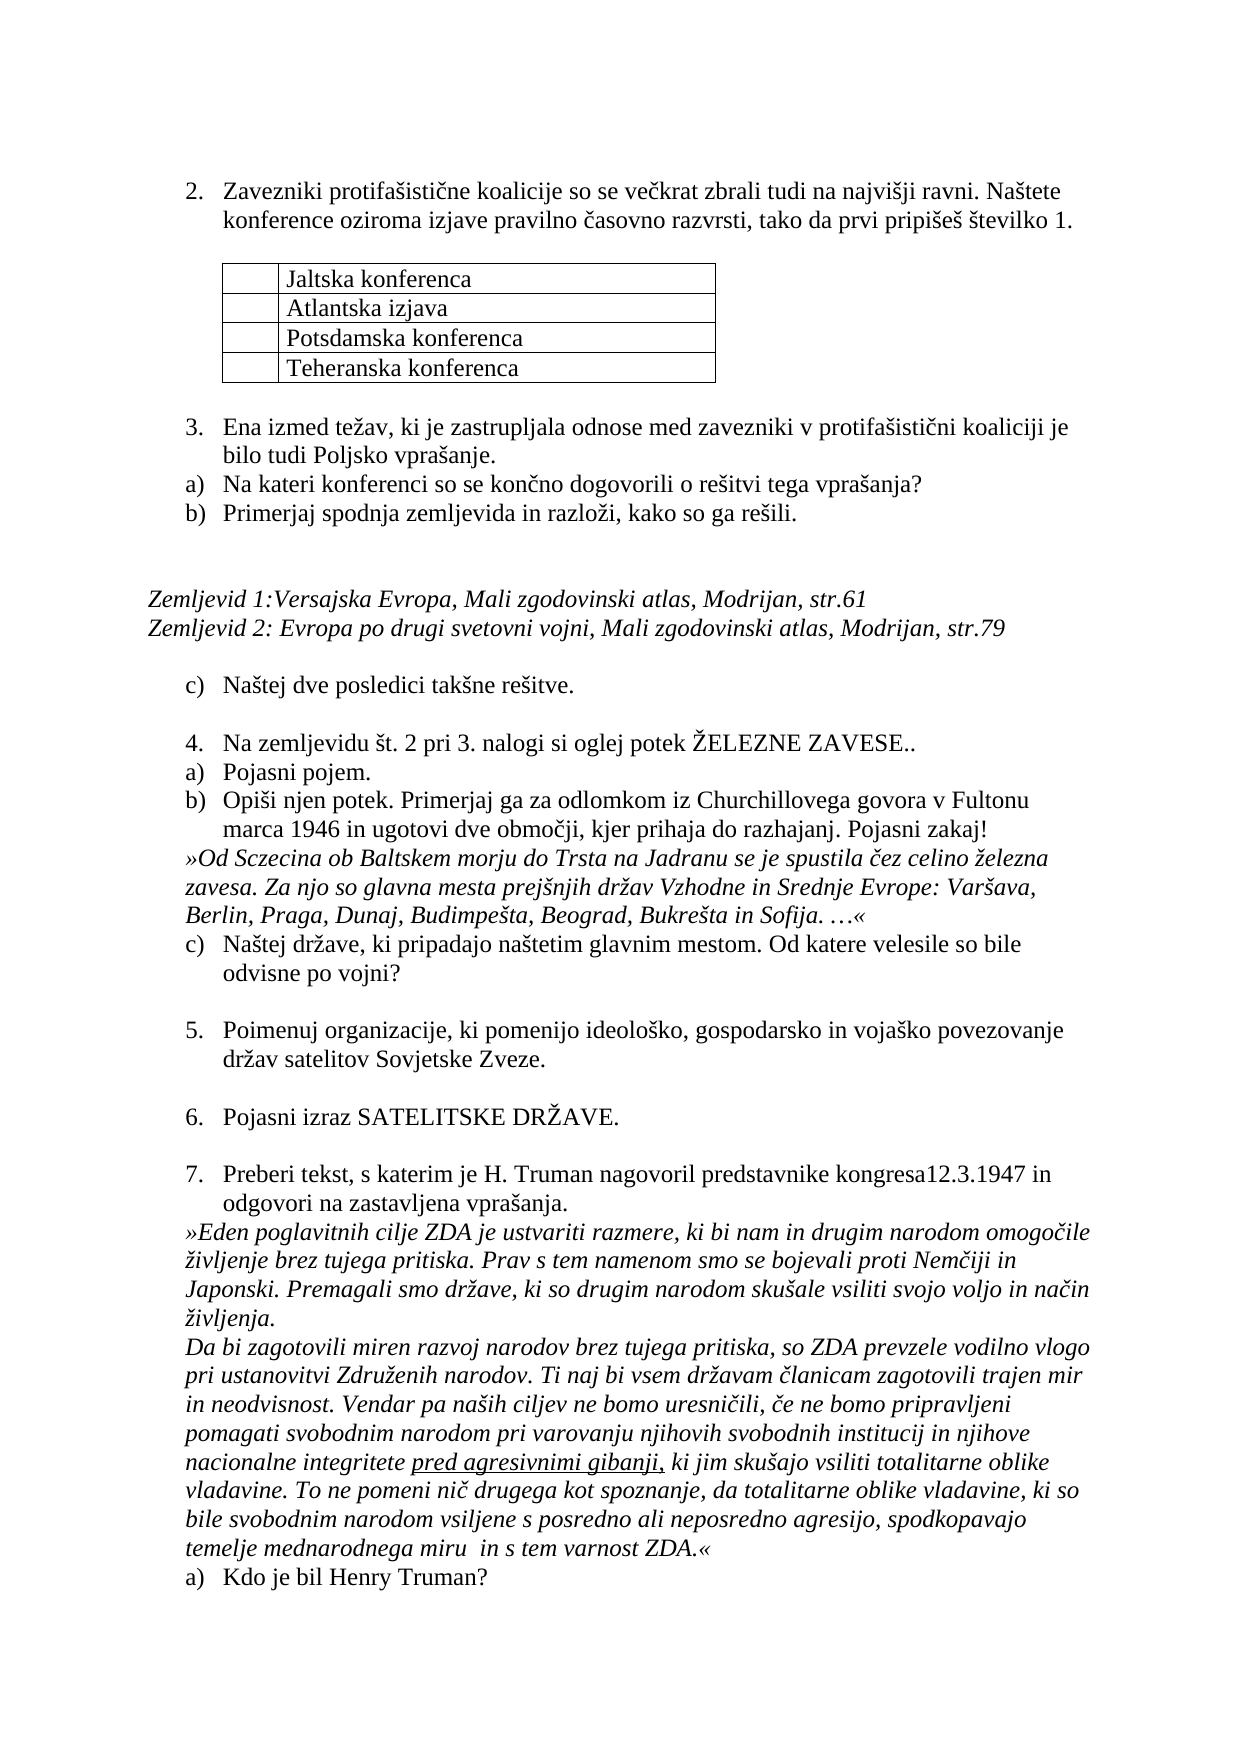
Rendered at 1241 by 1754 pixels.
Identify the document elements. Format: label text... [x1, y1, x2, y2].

text »Od Sczecina ob Baltskem morju do Trsta na Jadranu se je spustila čez celino železna zavesa. Za njo so glavna mesta prejšnjih držav Vzhodne in Srednje Evrope: Varšava, Berlin, Praga, Dunaj, Budimpešta, Beograd, Bukrešta in Sofija. …« [185, 843, 1093, 929]
list Naštej dve posledici takšne rešitve. [185, 670, 1093, 699]
text Da bi zagotovili miren razvoj narodov brez tujega pritiska, so ZDA prevzele vodilno vlogo pri ustanovitvi Združenih narodov. Ti naj bi vsem državam članicam zagotovili trajen mir in neodvisnost. Vendar pa naših ciljev ne bomo uresničili, če ne bomo pripravljeni pomagati svobodnim narodom pri varovanju njihovih svobodnih institucij in njihove nacionalne integritete pred agresivnimi gibanji, ki jim skušajo vsiliti totalitarne oblike vladavine. To ne pomeni nič drugega kot spoznanje, da totalitarne oblike vladavine, ki so bile svobodnim narodom vsiljene s posredno ali neposredno agresijo, spodkopavajo temelje mednarodnega miru in s tem varnost ZDA.« [185, 1332, 1093, 1562]
list Kdo je bil Henry Truman? [185, 1562, 1093, 1590]
list Opiši njen potek. Primerjaj ga za odlomkom iz Churchillovega govora v Fultonu marca 1946 in ugotovi dve območji, kjer prihaja do razhajanj. Pojasni zakaj! [185, 785, 1093, 843]
table_cell [223, 294, 278, 322]
list Ena izmed težav, ki je zastrupljala odnose med zavezniki v protifašistični koaliciji je bilo tudi Poljsko vprašanje. [185, 412, 1093, 469]
list Na zemljevidu št. 2 pri 3. nalogi si oglej potek ŽELEZNE ZAVESE.. [185, 728, 1093, 757]
list Zavezniki protifašistične koalicije so se večkrat zbrali tudi na najvišji ravni. Naštete konference oziroma izjave pravilno časovno razvrsti, tako da prvi pripišeš številko 1. [185, 176, 1093, 234]
table_cell [223, 323, 278, 352]
text »Eden poglavitnih cilje ZDA je ustvariti razmere, ki bi nam in drugim narodom omogočile življenje brez tujega pritiska. Prav s tem namenom smo se bojevali proti Nemčiji in Japonski. Premagali smo države, ki so drugim narodom skušale vsiliti svojo voljo in način življenja. [185, 1217, 1093, 1332]
list Pojasni izraz SATELITSKE DRŽAVE. [185, 1102, 1093, 1130]
table_cell Teheranska konferenca [279, 353, 715, 382]
text Zemljevid 2: Evropa po drugi svetovni vojni, Mali zgodovinski atlas, Modrijan, str.79 [148, 613, 1093, 642]
list Primerjaj spodnja zemljevida in razloži, kako so ga rešili. [185, 498, 1093, 527]
table_cell Atlantska izjava [279, 294, 715, 322]
list Poimenuj organizacije, ki pomenijo ideološko, gospodarsko in vojaško povezovanje držav satelitov Sovjetske Zveze. [185, 1015, 1093, 1073]
list Preberi tekst, s katerim je H. Truman nagovoril predstavnike kongresa12.3.1947 in odgovori na zastavljena vprašanja. [185, 1159, 1093, 1217]
table_cell [223, 353, 278, 382]
text Zemljevid 1:Versajska Evropa, Mali zgodovinski atlas, Modrijan, str.61 [148, 584, 1093, 613]
list Naštej države, ki pripadajo naštetim glavnim mestom. Od katere velesile so bile odvisne po vojni? [185, 929, 1093, 987]
list Pojasni pojem. [185, 757, 1093, 785]
table_header [223, 264, 278, 292]
table_cell Potsdamska konferenca [279, 323, 715, 352]
table_header Jaltska konferenca [279, 264, 715, 292]
list Na kateri konferenci so se končno dogovorili o rešitvi tega vprašanja? [185, 469, 1093, 498]
